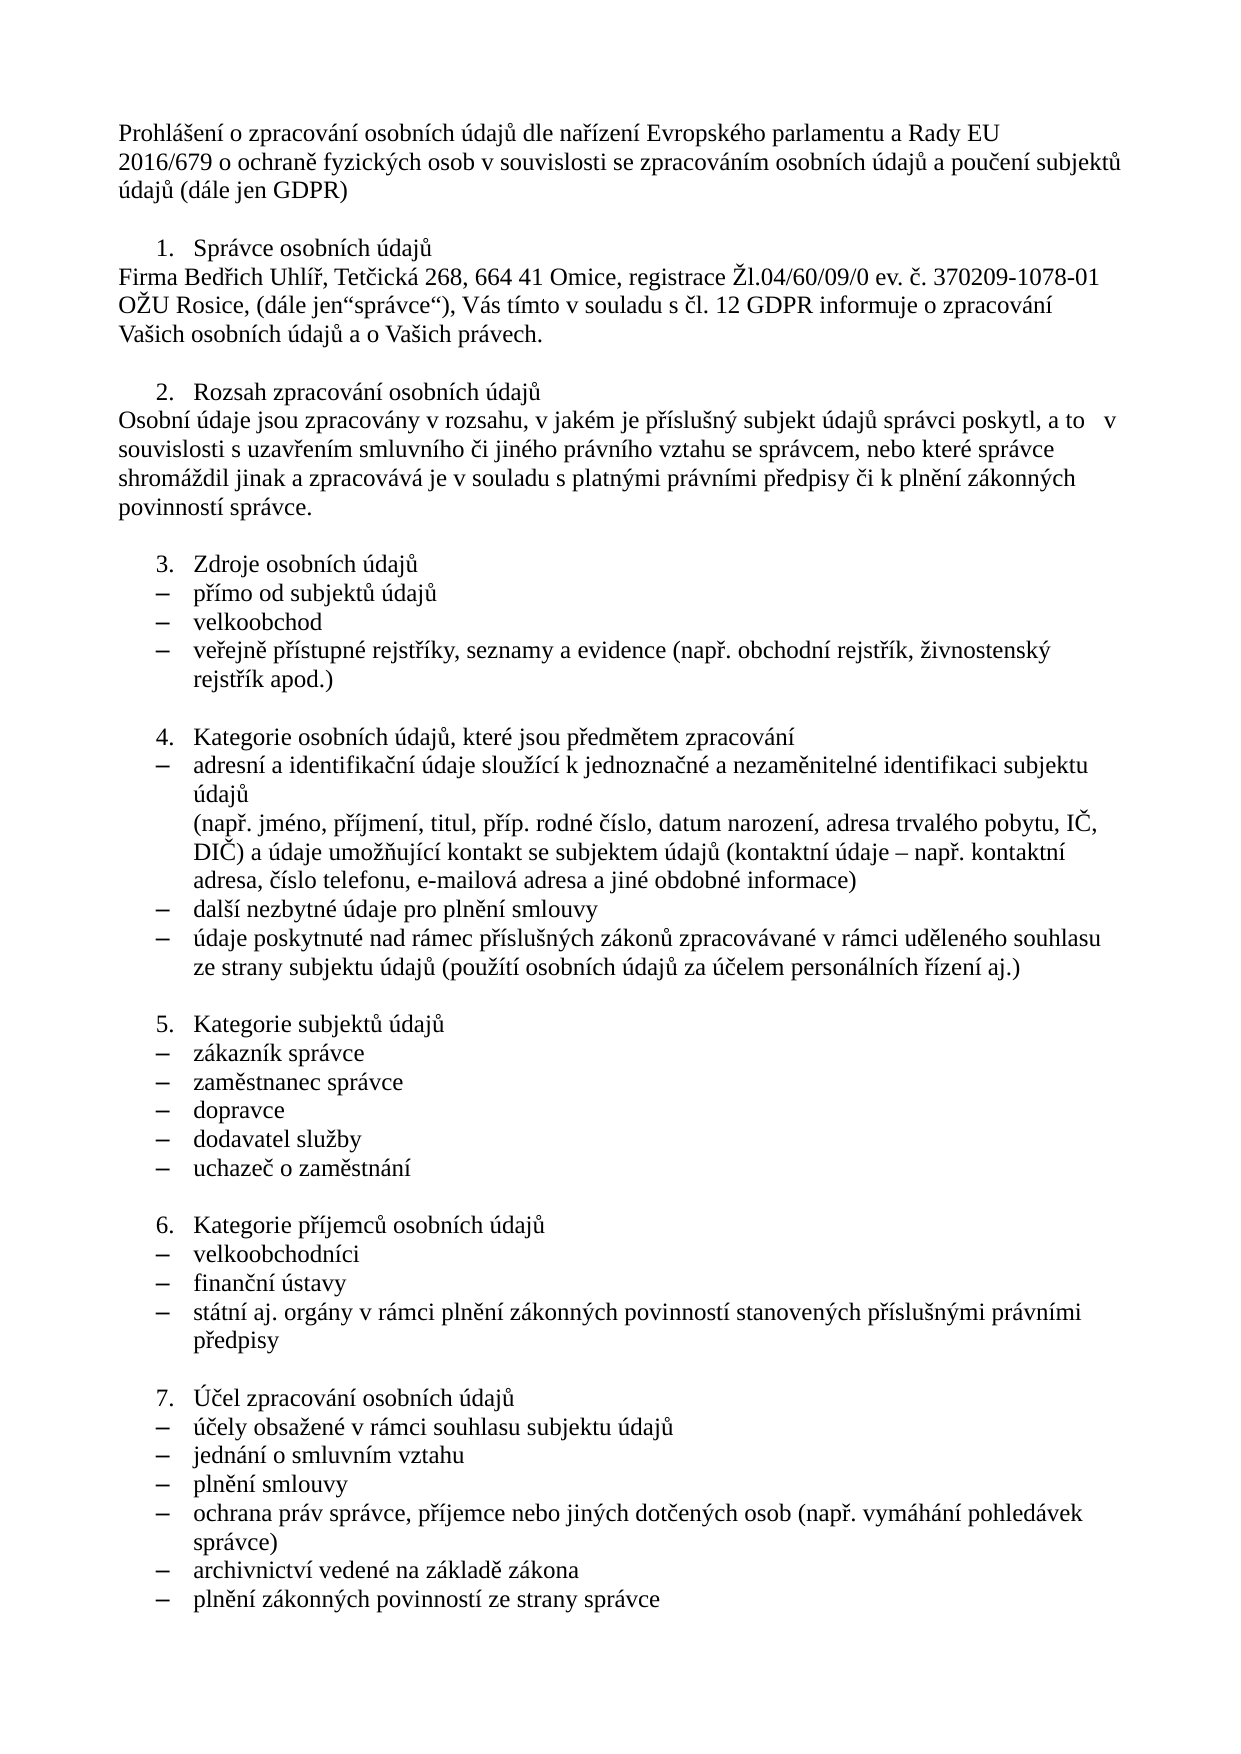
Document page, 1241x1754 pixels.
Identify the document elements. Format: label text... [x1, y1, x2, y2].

list Kategorie příjemců osobních údajů [156, 1211, 1122, 1239]
text Firma Bedřich Uhlíř, Tetčická 268, 664 41 Omice, registrace Žl.04/60/09/0 ev. č. 370209-1078-01 [118, 262, 1122, 291]
list zaměstnanec správce [156, 1067, 1122, 1096]
list archivnictví vedené na základě zákona [156, 1556, 1122, 1584]
list dodavatel služby [156, 1124, 1122, 1153]
text Vašich osobních údajů a o Vašich právech. [118, 319, 1122, 348]
list další nezbytné údaje pro plnění smlouvy [156, 894, 1122, 923]
list uchazeč o zaměstnání [156, 1153, 1122, 1182]
list Rozsah zpracování osobních údajů [156, 377, 1122, 406]
list dopravce [156, 1096, 1122, 1124]
list plnění smlouvy [156, 1469, 1122, 1498]
text Osobní údaje jsou zpracovány v rozsahu, v jakém je příslušný subjekt údajů správci poskytl, a to v souvislosti s uzavřením smluvního či jiného právního vztahu se správcem, nebo které správce shromáždil jinak a zpracovává je v souladu s platnými právními předpisy či k plnění zákonných povinností správce. [118, 406, 1122, 521]
list účely obsažené v rámci souhlasu subjektu údajů [156, 1412, 1122, 1441]
list zákazník správce [156, 1038, 1122, 1067]
list jednání o smluvním vztahu [156, 1441, 1122, 1469]
list Správce osobních údajů [156, 233, 1122, 262]
text OŽU Rosice, (dále jen“správce“), Vás tímto v souladu s čl. 12 GDPR informuje o zpracování [118, 291, 1122, 319]
list veřejně přístupné rejstříky, seznamy a evidence (např. obchodní rejstřík, živnostenský rejstřík apod.) [156, 636, 1122, 693]
list plnění zákonných povinností ze strany správce [156, 1584, 1122, 1613]
list (např. jméno, příjmení, titul, příp. rodné číslo, datum narození, adresa trvalého pobytu, IČ, DIČ) a údaje umožňující kontakt se subjektem údajů (kontaktní údaje – např. kontaktní adresa, číslo telefonu, e-mailová adresa a jiné obdobné informace) [156, 808, 1122, 894]
list velkoobchod [156, 607, 1122, 636]
list přímo od subjektů údajů [156, 578, 1122, 607]
list údaje poskytnuté nad rámec příslušných zákonů zpracovávané v rámci uděleného souhlasu ze strany subjektu údajů (použítí osobních údajů za účelem personálních řízení aj.) [156, 923, 1122, 981]
list velkoobchodníci [156, 1239, 1122, 1268]
list Zdroje osobních údajů [156, 549, 1122, 578]
list Účel zpracování osobních údajů [156, 1383, 1122, 1412]
list adresní a identifikační údaje sloužící k jednoznačné a nezaměnitelné identifikaci subjektu údajů [156, 751, 1122, 808]
list státní aj. orgány v rámci plnění zákonných povinností stanovených příslušnými právními předpisy [156, 1297, 1122, 1354]
text 2016/679 o ochraně fyzických osob v souvislosti se zpracováním osobních údajů a poučení subjektů údajů (dále jen GDPR) [118, 147, 1122, 204]
list Kategorie osobních údajů, které jsou předmětem zpracování [156, 722, 1122, 751]
list Kategorie subjektů údajů [156, 1009, 1122, 1038]
text Prohlášení o zpracování osobních údajů dle nařízení Evropského parlamentu a Rady EU [118, 118, 1122, 147]
list finanční ústavy [156, 1268, 1122, 1297]
list ochrana práv správce, příjemce nebo jiných dotčených osob (např. vymáhání pohledávek správce) [156, 1498, 1122, 1556]
